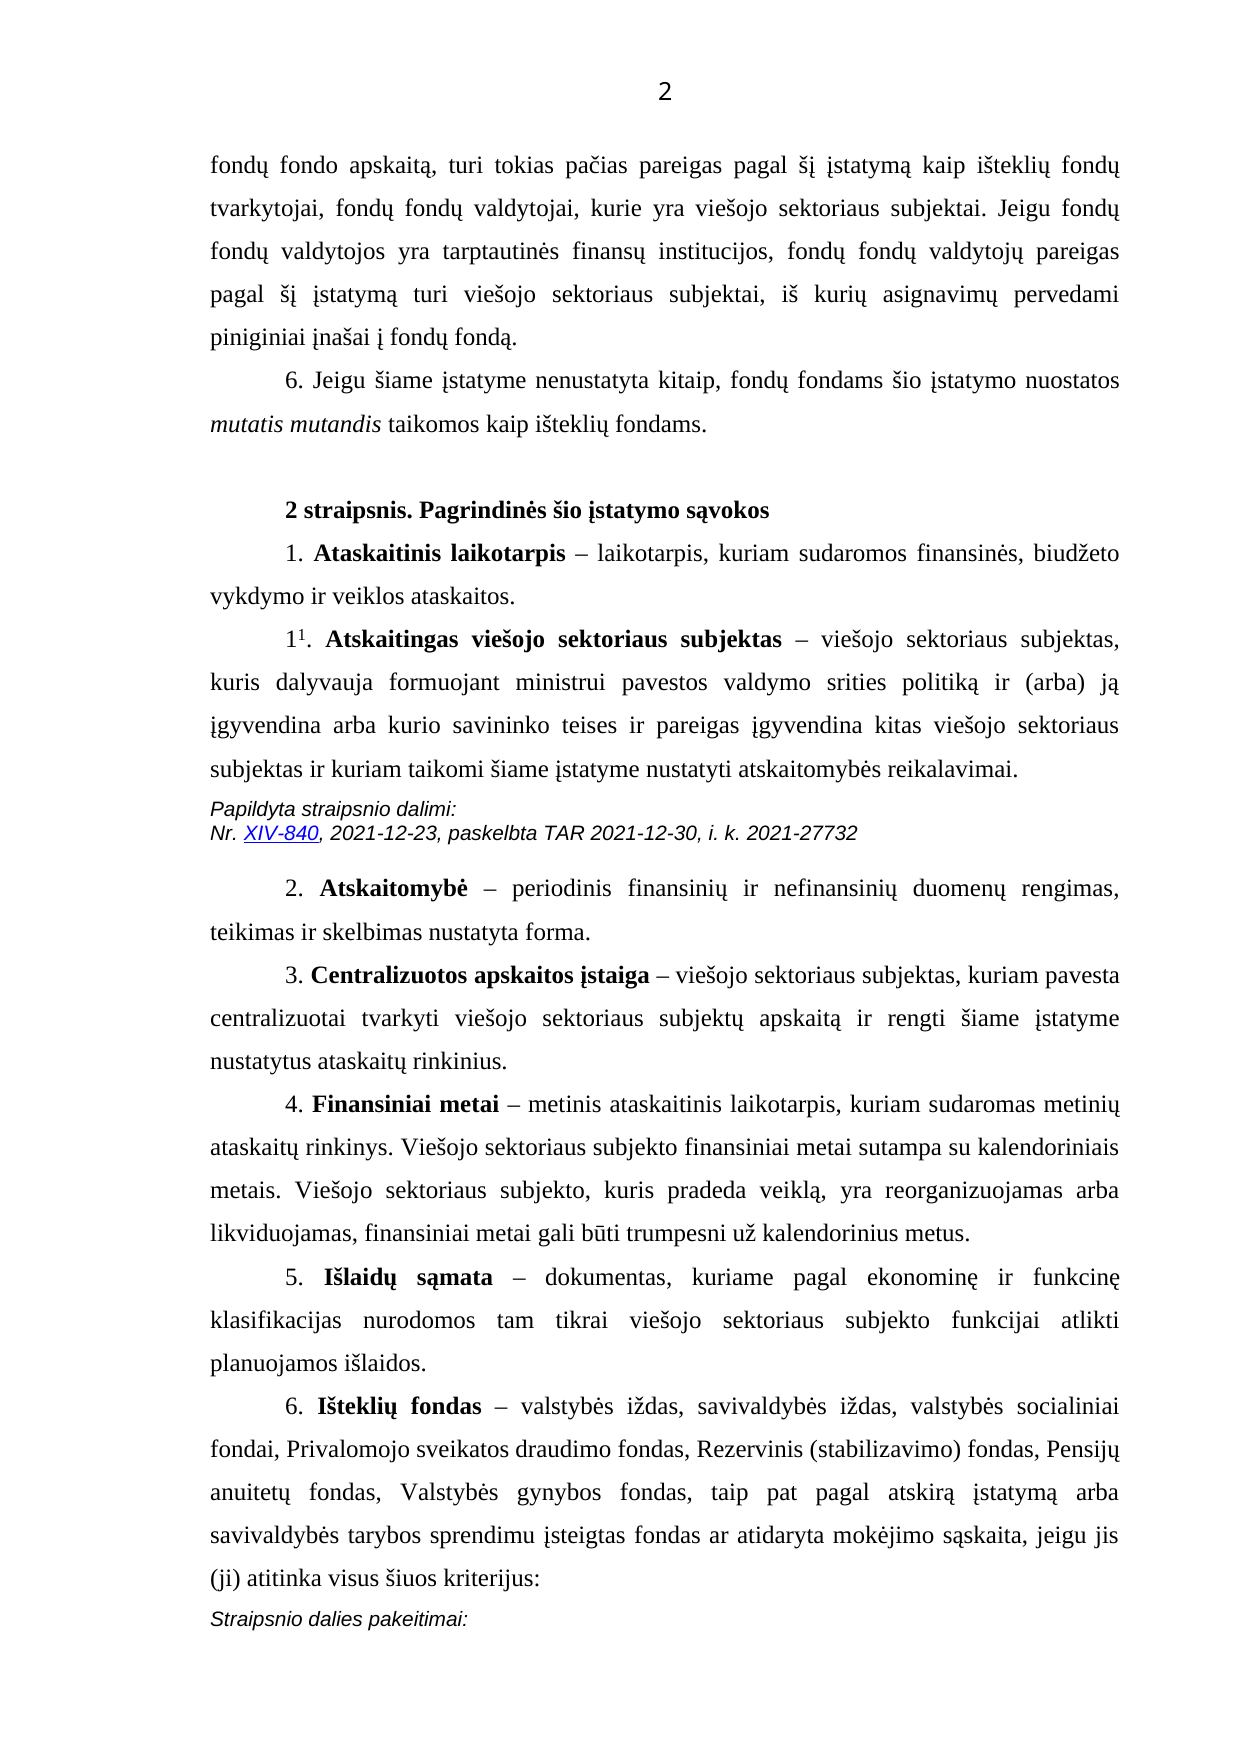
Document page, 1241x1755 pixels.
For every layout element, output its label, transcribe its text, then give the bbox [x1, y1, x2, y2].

text 2 straipsnis. Pagrindinės šio įstatymo sąvokos [210, 495, 1120, 524]
text 6. Jeigu šiame įstatyme nenustatyta kitaip, fondų fondams šio įstatymo nuostatos mutatis mutandis taikomos kaip išteklių fondams. [210, 366, 1120, 437]
text 3. Centralizuotos apskaitos įstaiga – viešojo sektoriaus subjektas, kuriam pavesta centralizuotai tvarkyti viešojo sektoriaus subjektų apskaitą ir rengti šiame įstatyme nustatytus ataskaitų rinkinius. [210, 960, 1120, 1075]
text 2. Atskaitomybė – periodinis finansinių ir nefinansinių duomenų rengimas, teikimas ir skelbimas nustatyta forma. [210, 873, 1120, 945]
text 6. Išteklių fondas – valstybės iždas, savivaldybės iždas, valstybės socialiniai fondai, Privalomojo sveikatos draudimo fondas, Rezervinis (stabilizavimo) fondas, Pensijų anuitetų fondas, Valstybės gynybos fondas, taip pat pagal atskirą įstatymą arba savivaldybės tarybos sprendimu įsteigtas fondas ar atidaryta mokėjimo sąskaita, jeigu jis (ji) atitinka visus šiuos kriterijus: [210, 1391, 1120, 1592]
text Nr. XIV-840, 2021-12-23, paskelbta TAR 2021-12-30, i. k. 2021-27732 [210, 821, 1120, 845]
text fondų fondo apskaitą, turi tokias pačias pareigas pagal šį įstatymą kaip išteklių fondų tvarkytojai, fondų fondų valdytojai, kurie yra viešojo sektoriaus subjektai. Jeigu fondų fondų valdytojos yra tarptautinės finansų institucijos, fondų fondų valdytojų pareigas pagal šį įstatymą turi viešojo sektoriaus subjektai, iš kurių asignavimų pervedami piniginiai įnašai į fondų fondą. [210, 150, 1120, 351]
text 5. Išlaidų sąmata – dokumentas, kuriame pagal ekonominę ir funkcinę klasifikacijas nurodomos tam tikrai viešojo sektoriaus subjekto funkcijai atlikti planuojamos išlaidos. [210, 1262, 1120, 1377]
text 11. Atskaitingas viešojo sektoriaus subjektas – viešojo sektoriaus subjektas, kuris dalyvauja formuojant ministrui pavestos valdymo srities politiką ir (arba) ją įgyvendina arba kurio savininko teises ir pareigas įgyvendina kitas viešojo sektoriaus subjektas ir kuriam taikomi šiame įstatyme nustatyti atskaitomybės reikalavimai. [210, 624, 1120, 782]
text Straipsnio dalies pakeitimai: [210, 1607, 1120, 1631]
text 1. Ataskaitinis laikotarpis – laikotarpis, kuriam sudaromos finansinės, biudžeto vykdymo ir veiklos ataskaitos. [210, 538, 1120, 610]
text 4. Finansiniai metai – metinis ataskaitinis laikotarpis, kuriam sudaromas metinių ataskaitų rinkinys. Viešojo sektoriaus subjekto finansiniai metai sutampa su kalendoriniais metais. Viešojo sektoriaus subjekto, kuris pradeda veiklą, yra reorganizuojamas arba likviduojamas, finansiniai metai gali būti trumpesni už kalendorinius metus. [210, 1089, 1120, 1247]
text Papildyta straipsnio dalimi: [210, 797, 1120, 821]
